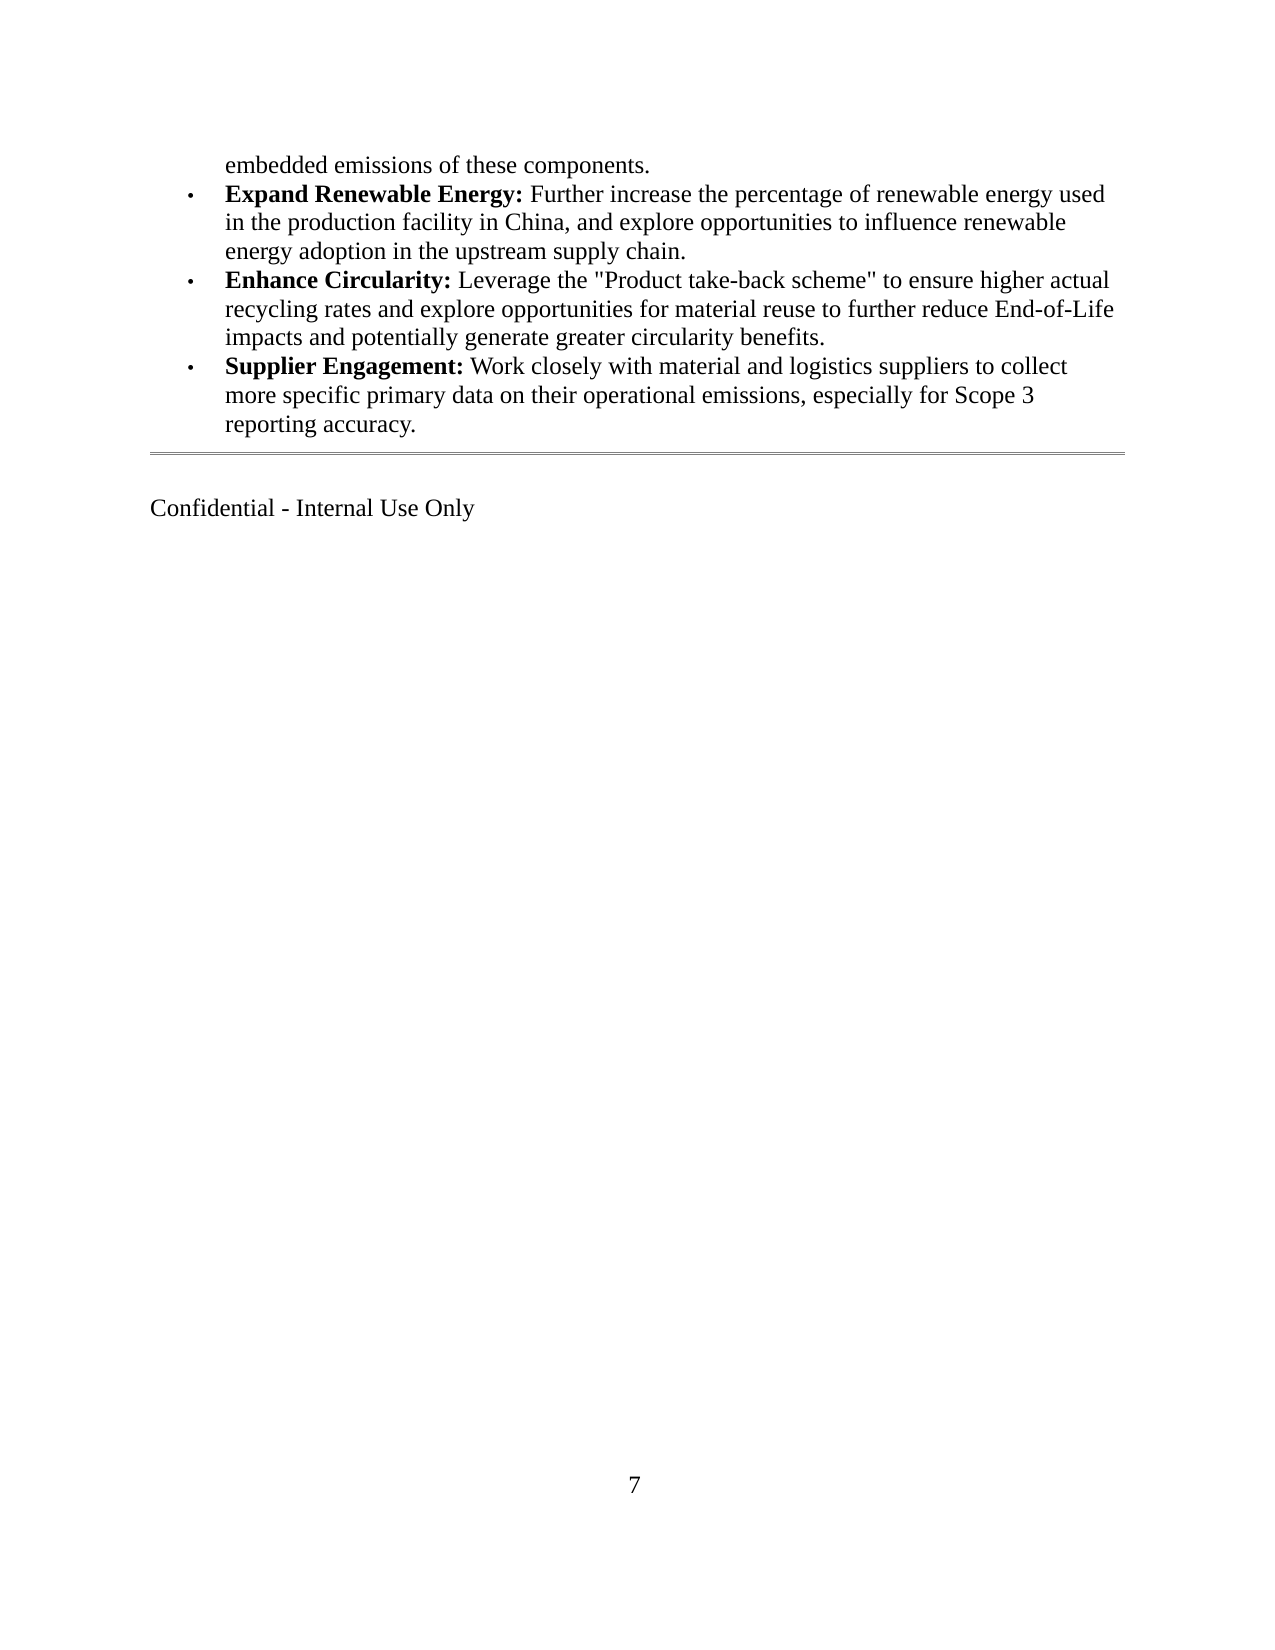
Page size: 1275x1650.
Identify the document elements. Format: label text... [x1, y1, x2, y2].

list Supplier Engagement: Work closely with material and logistics suppliers to collect more specific primary data on their operational emissions, especially for Scope 3 reporting accuracy. [187, 351, 1125, 437]
list Enhance Circularity: Leverage the "Product take-back scheme" to ensure higher actual recycling rates and explore opportunities for material reuse to further reduce End-of-Life impacts and potentially generate greater circularity benefits. [187, 265, 1125, 351]
list Expand Renewable Energy: Further increase the percentage of renewable energy used in the production facility in China, and explore opportunities to influence renewable energy adoption in the upstream supply chain. [187, 179, 1125, 265]
list embedded emissions of these components. [187, 150, 1125, 179]
text Confidential - Internal Use Only [150, 493, 1125, 521]
